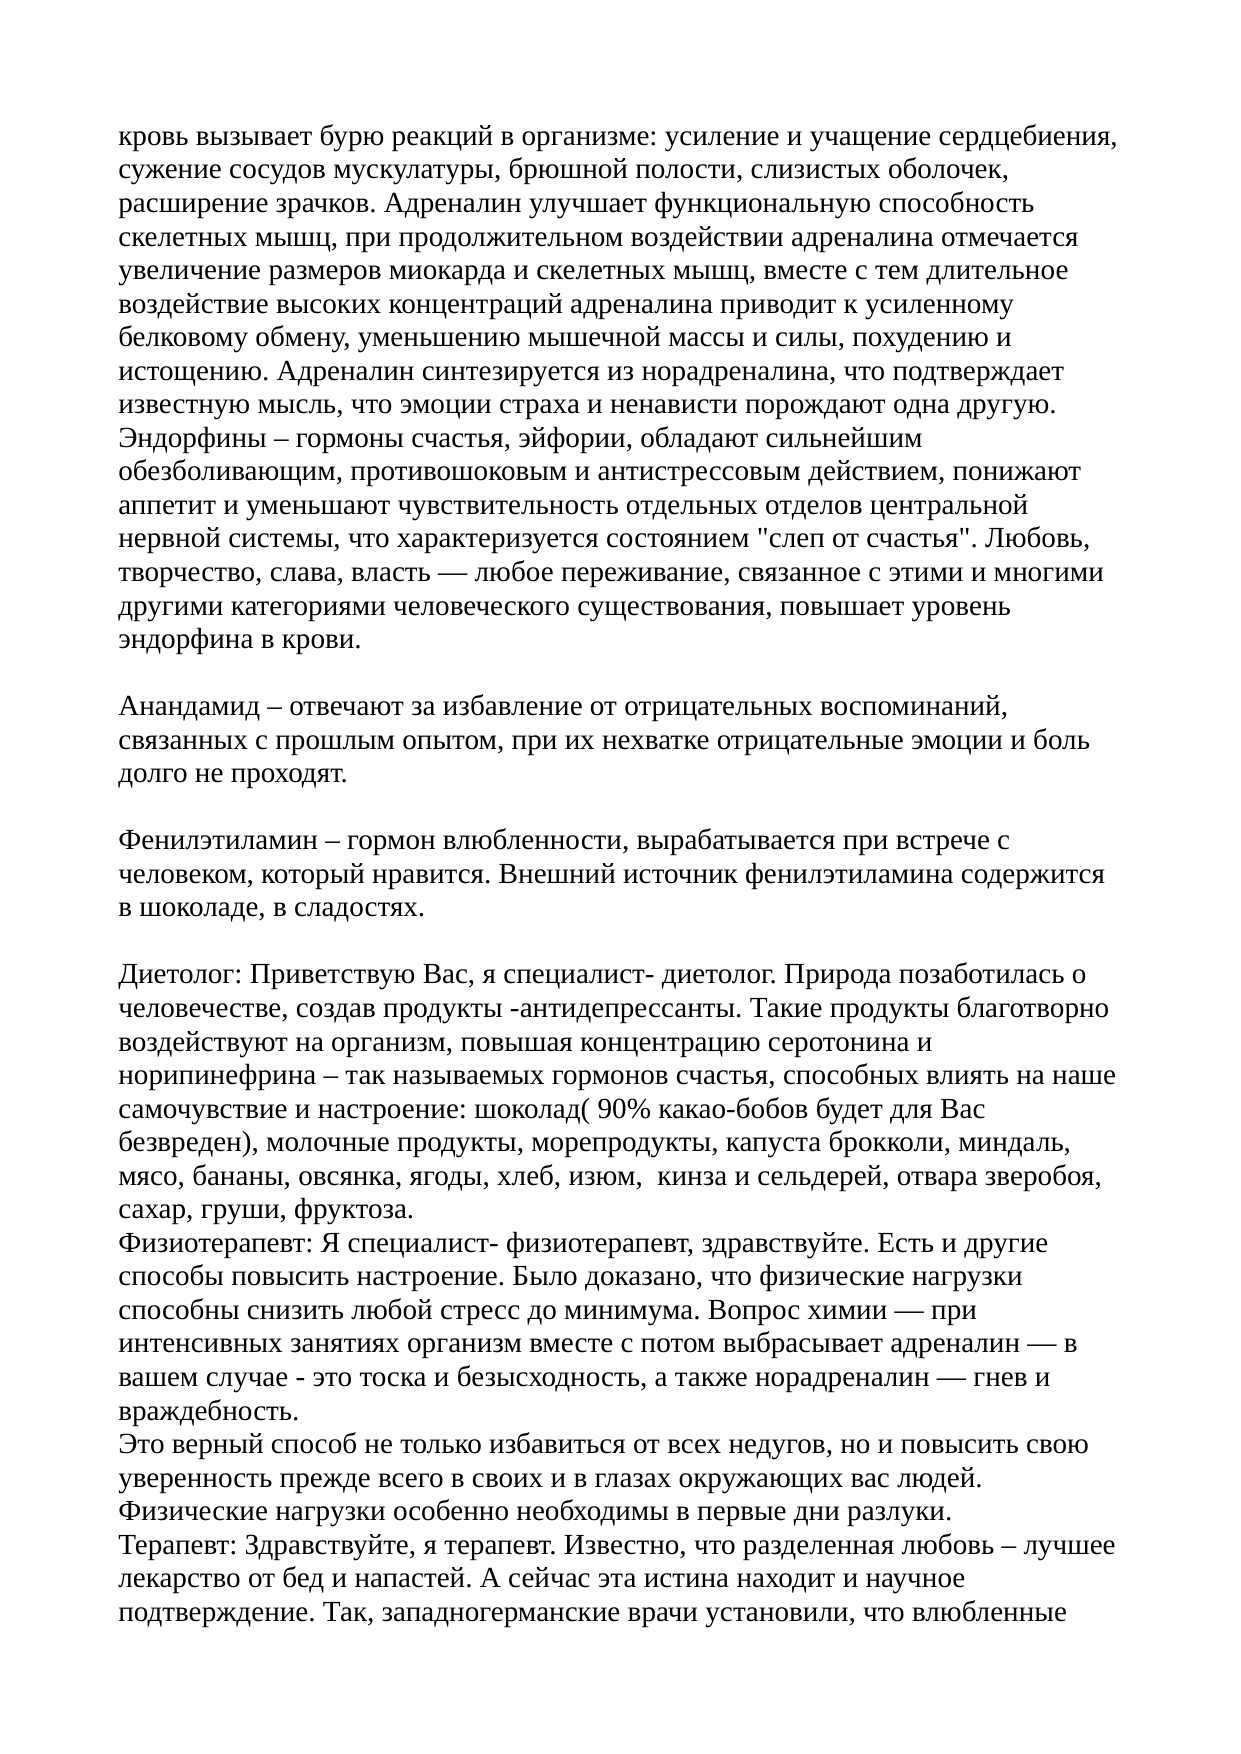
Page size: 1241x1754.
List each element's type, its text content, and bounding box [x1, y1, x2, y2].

text Физиотерапевт: Я специалист- физиотерапевт, здравствуйте. Есть и другие способы повысить настроение. Было доказано, что физические нагрузки способны снизить любой стресс до минимума. Вопрос химии — при интенсивных занятиях организм вместе с потом выбрасывает адреналин — в вашем случае - это тоска и безысходность, а также норадреналин — гнев и враждебность. [118, 1225, 1122, 1426]
text кровь вызывает бурю реакций в организме: усиление и учащение сердцебиения, сужение сосудов мускулатуры, брюшной полости, слизистых оболочек, расширение зрачков. Адреналин улучшает функциональную способность скелетных мышц, при продолжительном воздействии адреналина отмечается увеличение размеров миокарда и скелетных мышц, вместе с тем длительное воздействие высоких концентраций адреналина приводит к усиленному белковому обмену, уменьшению мышечной массы и силы, похудению и истощению. Адреналин синтезируется из норадреналина, что подтверждает известную мысль, что эмоции страха и ненависти порождают одна другую. Эндорфины – гормоны счастья, эйфории, обладают сильнейшим обезболивающим, противошоковым и антистрессовым действием, понижают аппетит и уменьшают чувствительность отдельных отделов центральной нервной системы, что характеризуется состоянием "слеп от счастья". Любовь, творчество, слава, власть — любое переживание, связанное с этими и многими другими категориями человеческого существования, повышает уровень эндорфина в крови. Анандамид – отвечают за избавление от отрицательных воспоминаний, связанных с прошлым опытом, при их нехватке отрицательные эмоции и боль долго не проходят. Фенилэтиламин – гормон влюбленности, вырабатывается при встрече с человеком, который нравится. Внешний источник фенилэтиламина содержится в шоколаде, в сладостях. Диетолог: Приветствую Вас, я специалист- диетолог. Природа позаботилась о человечестве, создав продукты -антидепрессанты. Такие продукты благотворно воздействуют на организм, повышая концентрацию серотонина и норипинефрина – так называемых гормонов счастья, способных влиять на наше самочувствие и настроение: шоколад( 90% какао-бобов будет для Вас безвреден), молочные продукты, морепродукты, капуста брокколи, миндаль, мясо, бананы, овсянка, ягоды, хлеб, изюм, кинза и сельдерей, отвара зверобоя, сахар, груши, фруктоза. [118, 118, 1122, 1225]
text Это верный способ не только избавиться от всех недугов, но и повысить свою уверенность прежде всего в своих и в глазах окружающих вас людей. Физические нагрузки особенно необходимы в первые дни разлуки. [118, 1426, 1122, 1527]
text Терапевт: Здравствуйте, я терапевт. Известно, что разделенная любовь – лучшее лекарство от бед и напастей. А сейчас эта истина находит и научное подтверждение. Так, западногерманские врачи установили, что влюбленные [118, 1527, 1122, 1627]
